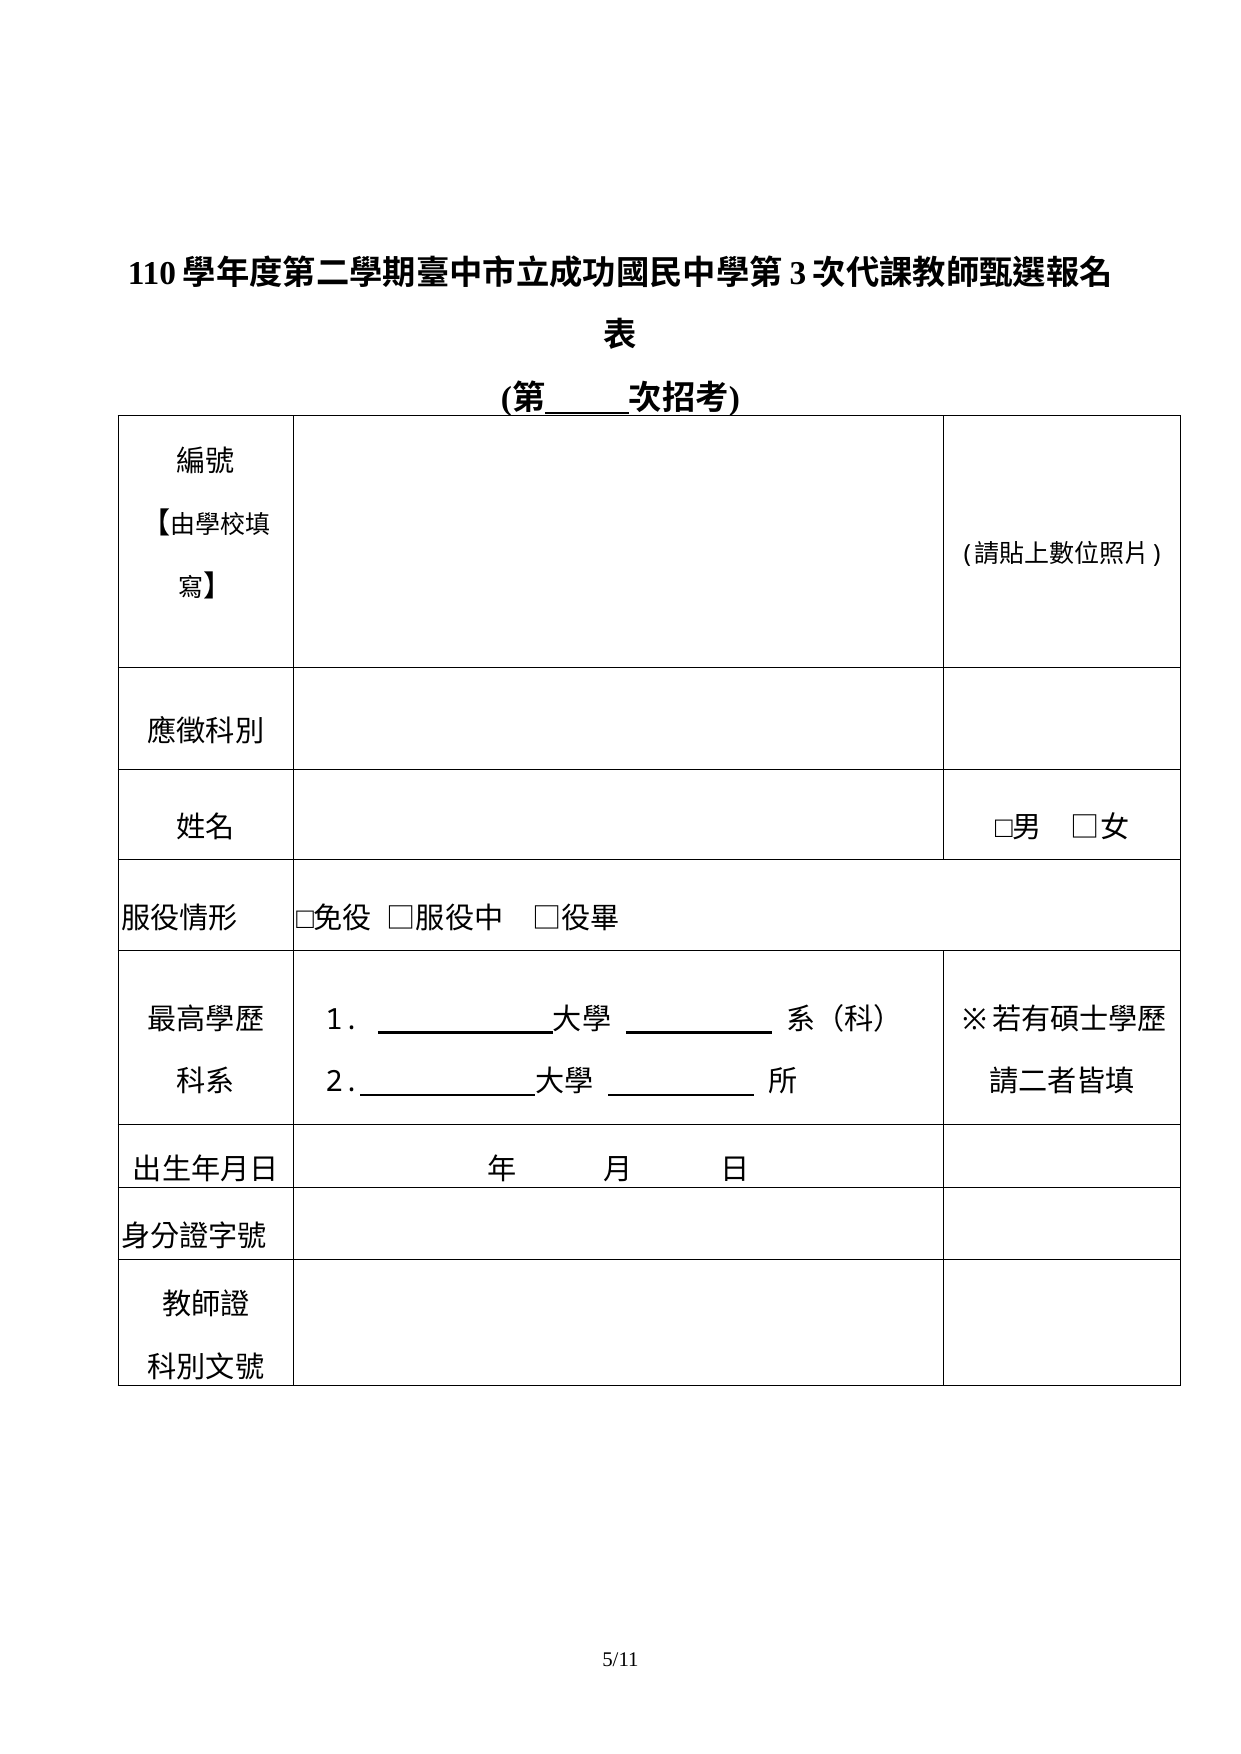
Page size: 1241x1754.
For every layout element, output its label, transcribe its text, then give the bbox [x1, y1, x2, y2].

table_cell [944, 1125, 1180, 1187]
table_cell 年 月 日 [294, 1125, 943, 1187]
table_header (請貼上數位照片) [944, 416, 1180, 667]
table_cell [294, 1188, 943, 1259]
table_cell □男 □女 [944, 770, 1180, 859]
table_cell [944, 1260, 1180, 1385]
table_cell 身分證字號 [119, 1188, 293, 1259]
table_cell [294, 1260, 943, 1385]
table_cell 姓名 [119, 770, 293, 859]
table_header 編號 【由學校填寫】 [119, 416, 293, 667]
table_cell 最高學歷 科系 [119, 951, 293, 1124]
table_cell [944, 668, 1180, 769]
table_cell □免役 □服役中 □役畢 [294, 860, 1180, 950]
table_cell 教師證 科別文號 [119, 1260, 293, 1385]
table_cell 1. 大學 系（科） 2. 大學 所 [294, 951, 943, 1124]
table_cell 應徵科別 [119, 668, 293, 769]
table_cell [294, 668, 943, 769]
table_cell 出生年月日 [119, 1125, 293, 1187]
table_cell 服役情形 [119, 860, 293, 950]
table_cell [944, 1188, 1180, 1259]
text 110學年度第二學期臺中市立成功國民中學第3次代課教師甄選報名表 [118, 228, 1122, 353]
text (第 次招考) [118, 353, 1122, 415]
table_cell ※若有碩士學歷 請二者皆填 [944, 951, 1180, 1124]
table_header [294, 416, 943, 667]
table_cell [294, 770, 943, 859]
